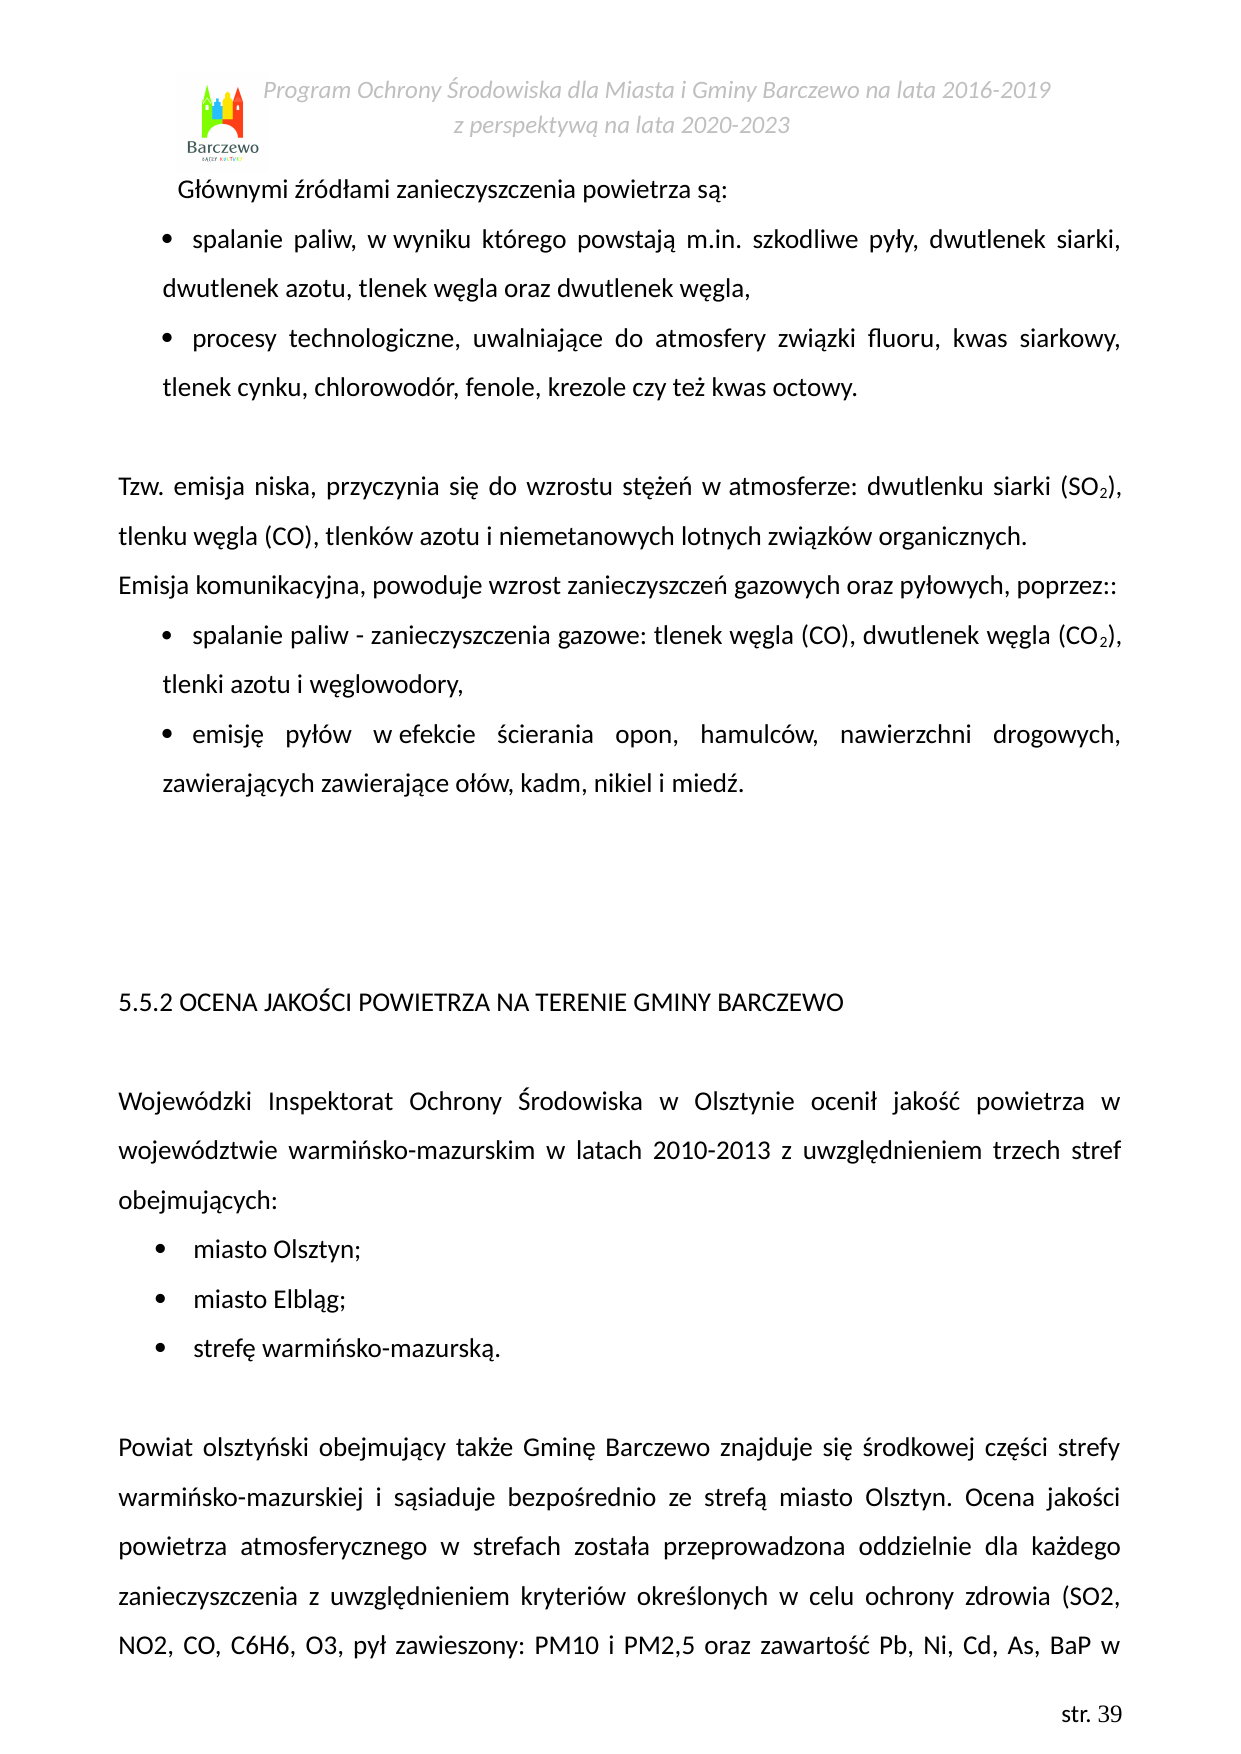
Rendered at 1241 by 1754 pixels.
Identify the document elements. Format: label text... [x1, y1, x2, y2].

text Głównymi źródłami zanieczyszczenia powietrza są: [118, 173, 1122, 206]
list miasto Elbląg; [156, 1282, 1122, 1315]
list spalanie paliw, w wyniku którego powstają m.in. szkodliwe pyły, dwutlenek siarki, dwutlenek azotu, tlenek węgla oraz dwutlenek węgla, [162, 222, 1122, 304]
subtitle 5.5.2 OCENA JAKOŚCI POWIETRZA NA TERENIE GMINY BARCZEWO [118, 985, 1122, 1018]
list miasto Olsztyn; [156, 1232, 1122, 1266]
list procesy technologiczne, uwalniające do atmosfery związki fluoru, kwas siarkowy, tlenek cynku, chlorowodór, fenole, krezole czy też kwas octowy. [162, 321, 1122, 403]
list strefę warmińsko-mazurską. [156, 1331, 1122, 1364]
list emisję pyłów w efekcie ścierania opon, hamulców, nawierzchni drogowych, zawierających zawierające ołów, kadm, nikiel i miedź. [162, 717, 1122, 799]
text Tzw. emisja niska, przyczynia się do wzrostu stężeń w atmosferze: dwutlenku siarki (SO2), tlenku węgla (CO), tlenków azotu i niemetanowych lotnych związków organicznych. [118, 469, 1122, 552]
picture [175, 73, 270, 173]
list spalanie paliw - zanieczyszczenia gazowe: tlenek węgla (CO), dwutlenek węgla (CO2), tlenki azotu i węglowodory, [162, 618, 1122, 700]
text Powiat olsztyński obejmujący także Gminę Barczewo znajduje się środkowej części strefy warmińsko-mazurskiej i sąsiaduje bezpośrednio ze strefą miasto Olsztyn. Ocena jakości powietrza atmosferycznego w strefach została przeprowadzona oddzielnie dla każdego zanieczyszczenia z uwzględnieniem kryteriów określonych w celu ochrony zdrowia (SO2, NO2, CO, C6H6, O3, pył zawieszony: PM10 i PM2,5 oraz zawartość Pb, Ni, Cd, As, BaP w [118, 1430, 1122, 1661]
text Wojewódzki Inspektorat Ochrony Środowiska w Olsztynie ocenił jakość powietrza w województwie warmińsko-mazurskim w latach 2010-2013 z uwzględnieniem trzech stref obejmujących: [118, 1084, 1122, 1216]
text Emisja komunikacyjna, powoduje wzrost zanieczyszczeń gazowych oraz pyłowych, poprzez:: [118, 568, 1122, 601]
